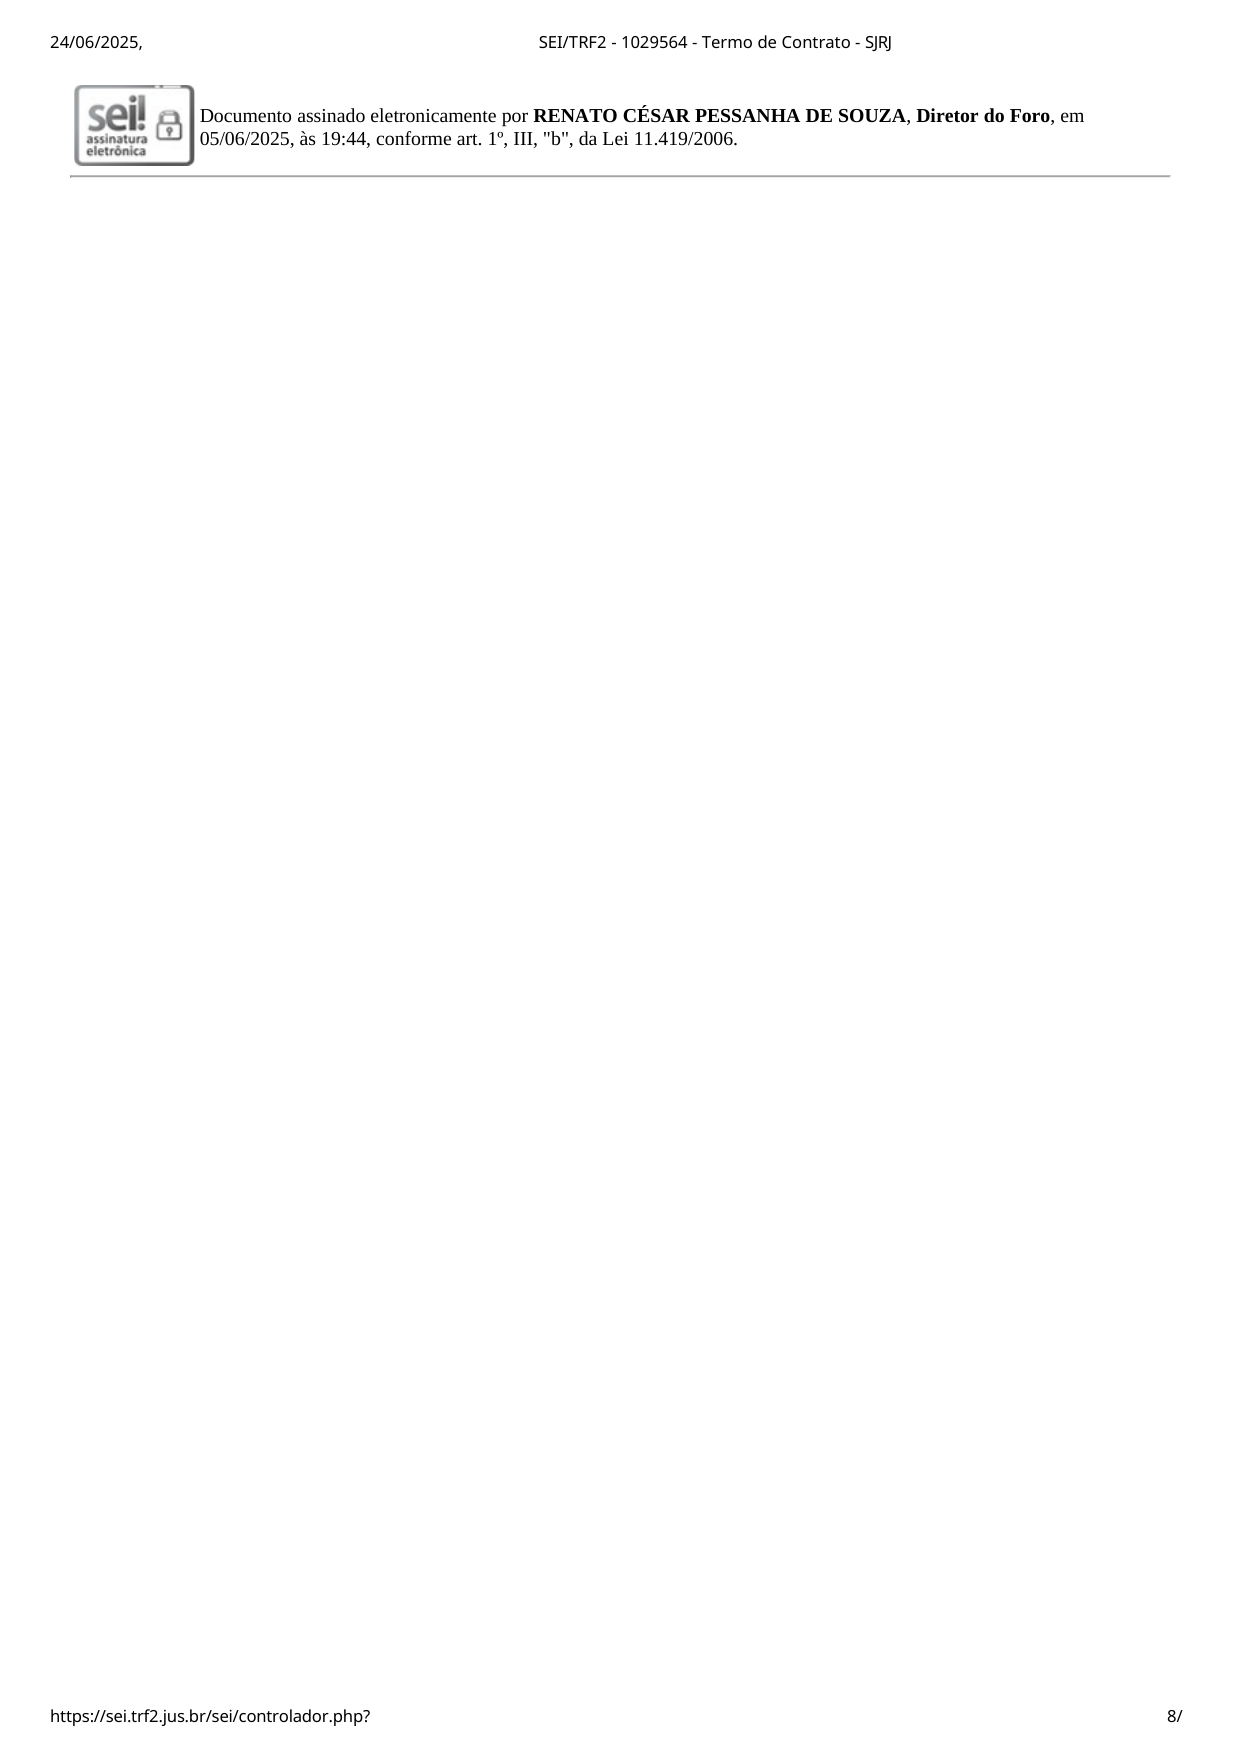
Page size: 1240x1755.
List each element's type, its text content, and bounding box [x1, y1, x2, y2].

text Documento assinado eletronicamente por RENATO CÉSAR PESSANHA DE SOUZA, Diretor do Foro, em 05/06/2025, às 19:44, conforme art. 1º, III, "b", da Lei 11.419/2006. [199, 104, 1167, 150]
